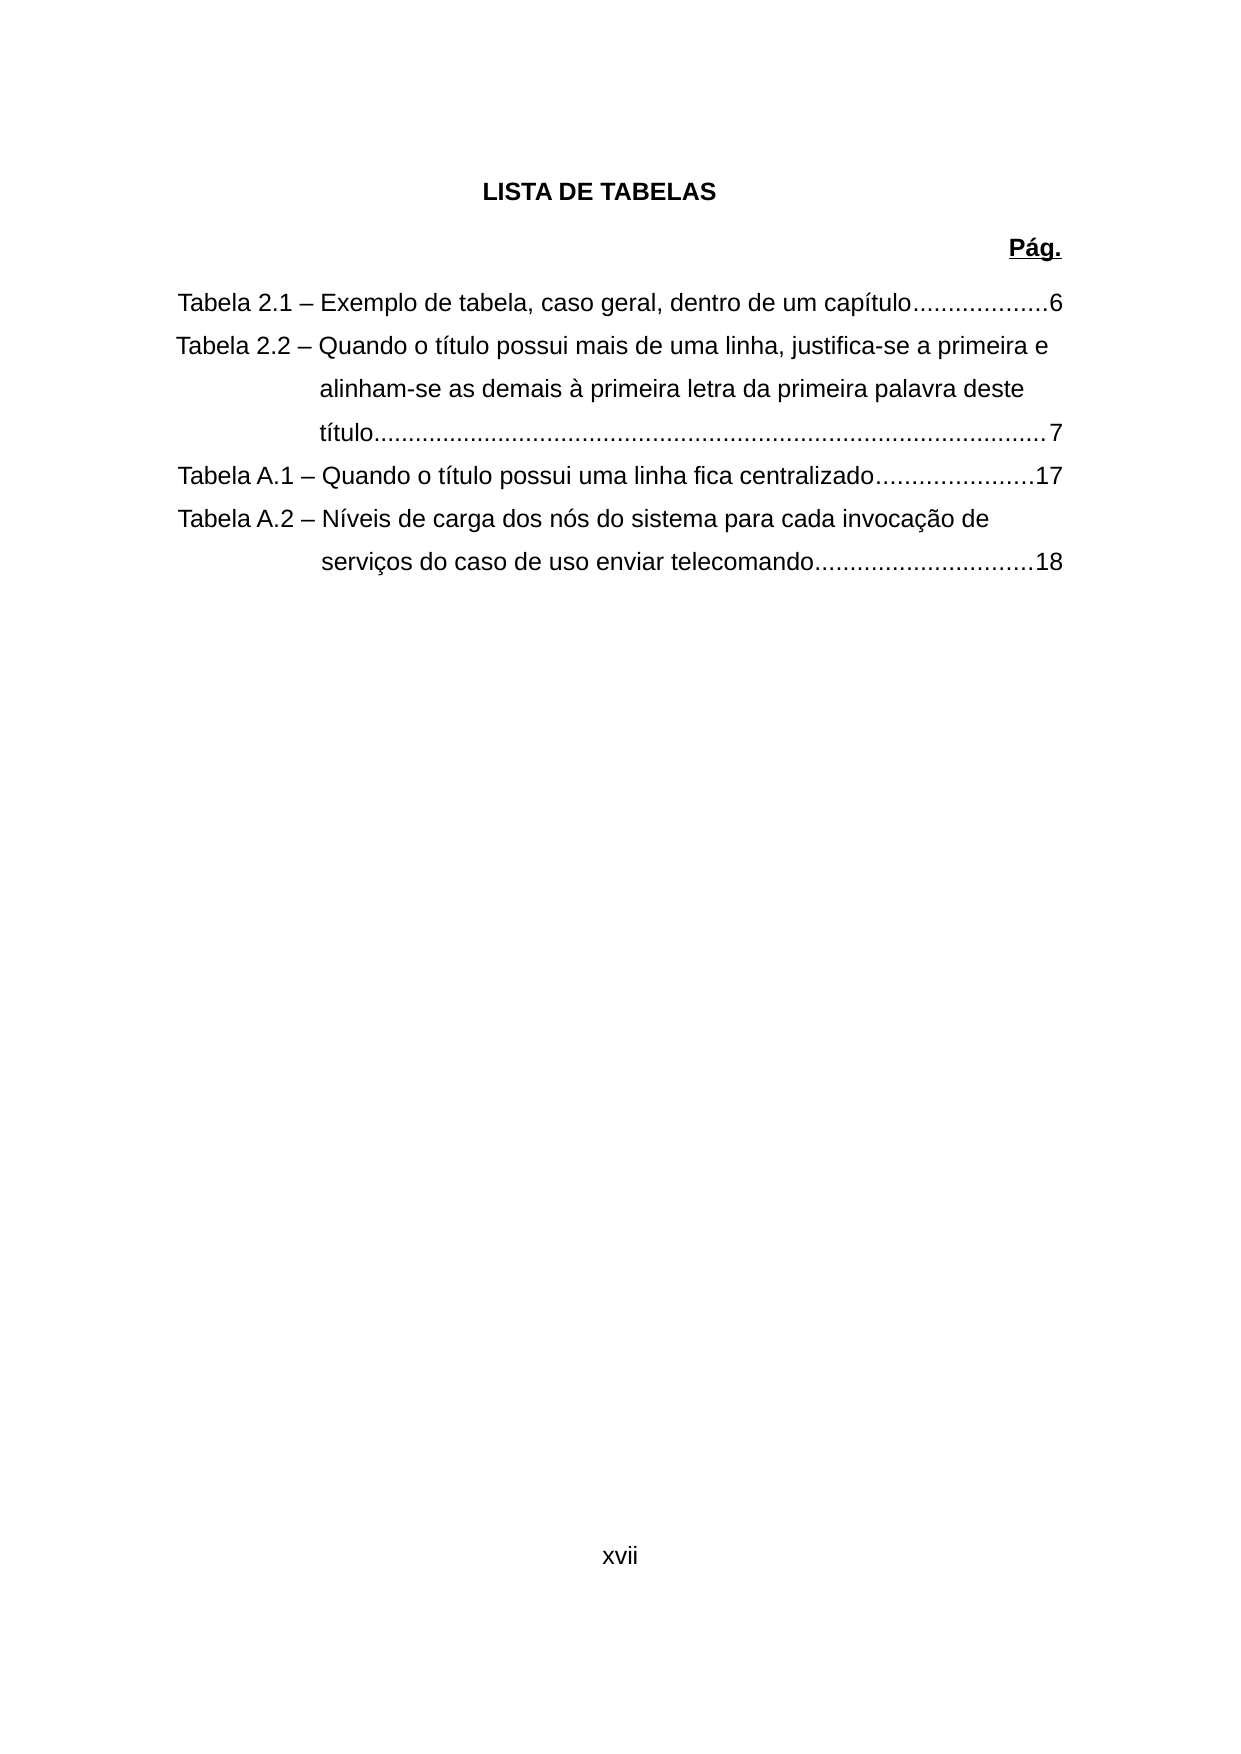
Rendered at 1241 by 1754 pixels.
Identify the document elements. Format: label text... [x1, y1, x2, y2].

text Tabela 2.2 – Quando o título possui mais de uma linha, justifica-se a primeira e alinham-se as demais à primeira letra da primeira palavra deste título 7 [176, 331, 1063, 446]
text Tabela A.2 – Níveis de carga dos nós do sistema para cada invocação de serviços do caso de uso enviar telecomando 18 [177, 504, 1063, 576]
text Tabela 2.1 – Exemplo de tabela, caso geral, dentro de um capítulo 6 [177, 288, 1063, 317]
text Tabela A.1 – Quando o título possui uma linha fica centralizado 17 [177, 461, 1063, 489]
text Pág. [177, 233, 1061, 261]
text LISTA DE TABELAS [177, 177, 1022, 206]
